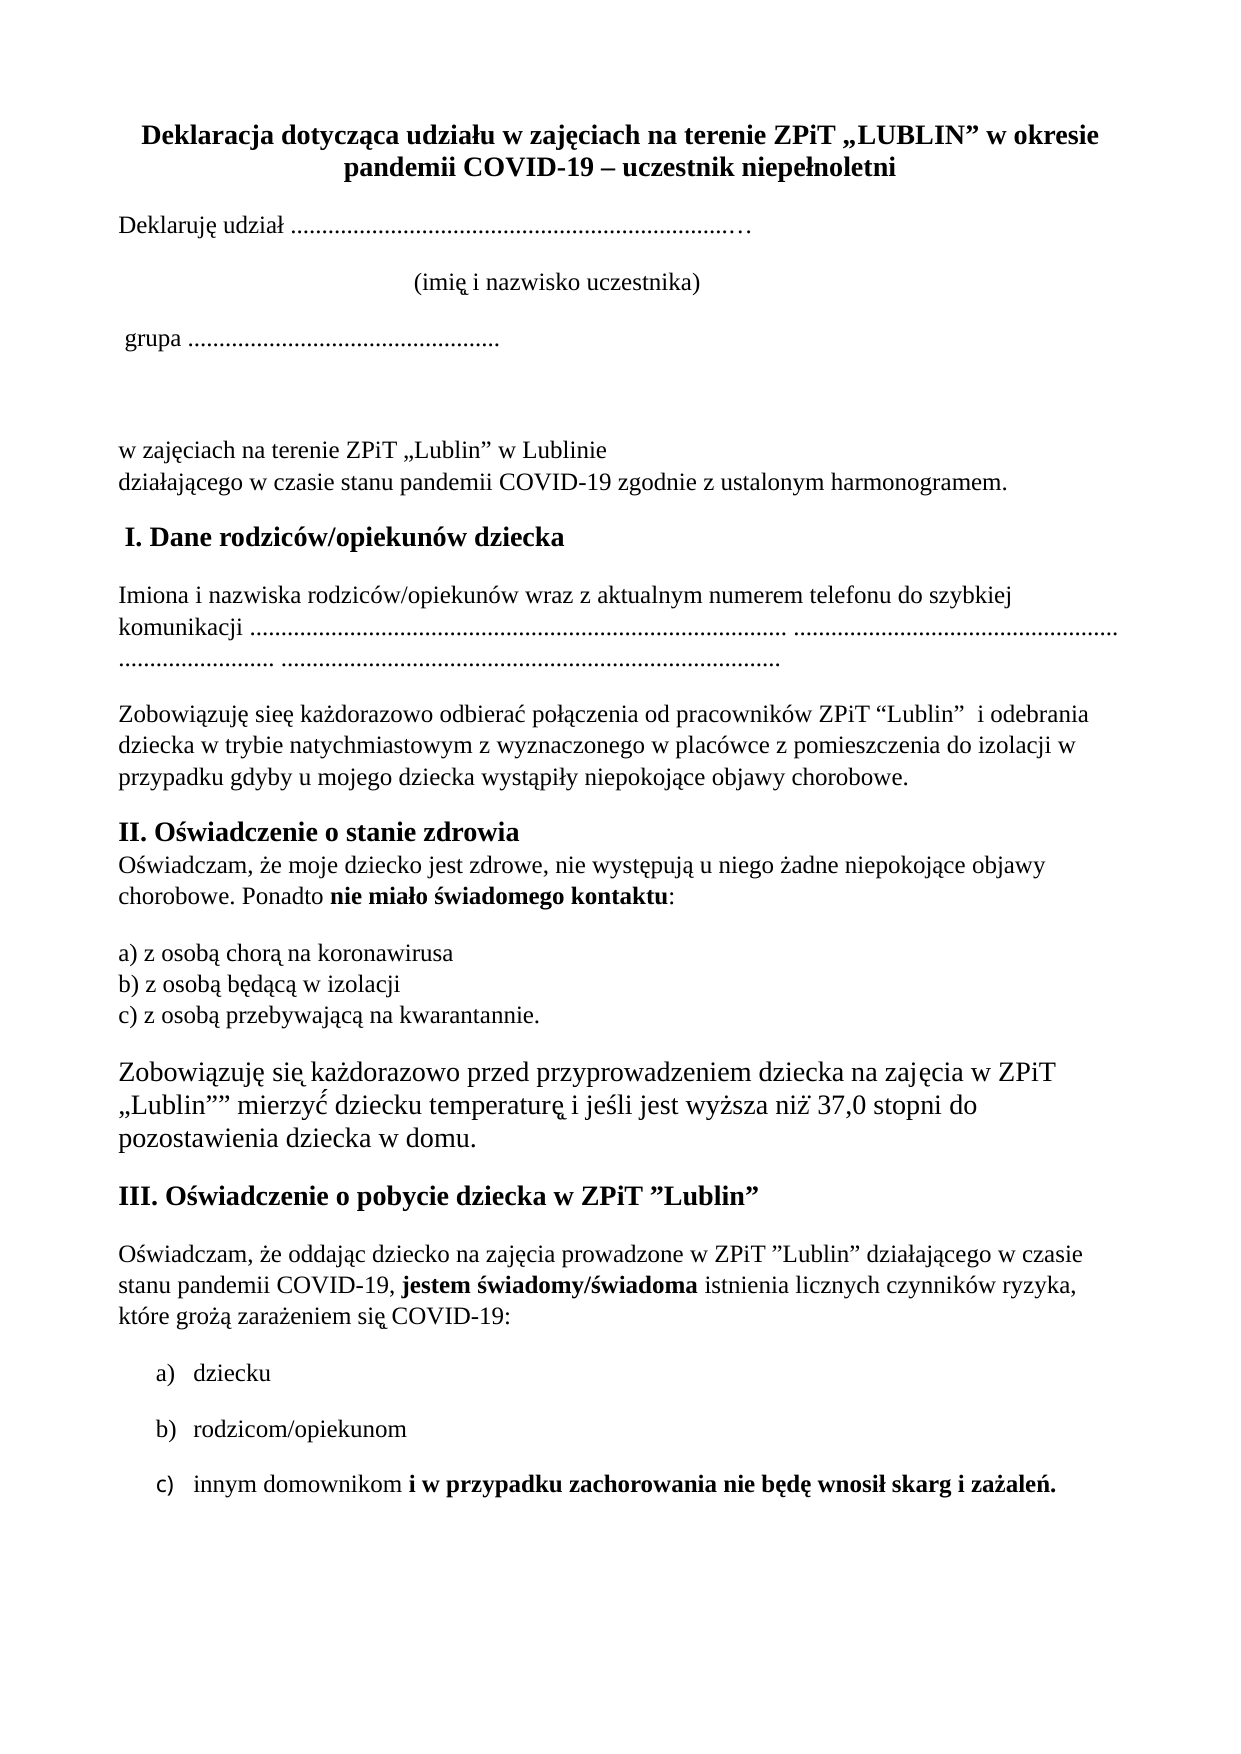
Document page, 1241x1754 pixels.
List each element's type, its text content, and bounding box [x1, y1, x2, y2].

list innym domownikom i w przypadku zachorowania nie będę wnosił skarg i zażaleń. [156, 1468, 1122, 1499]
text II. Oświadczenie o stanie zdrowia Oświadczam, że moje dziecko jest zdrowe, nie występują u niego żadne niepokojące objawy chorobowe. Ponadto nie miało świadomego kontaktu: [118, 815, 1122, 910]
text Zobowiązuję się każdorazowo przed przyprowadzeniem dziecka na zajęcia w ZPiT „Lublin”” mierzyć́ dziecku temperaturę̨ i jeśli jest wyższa niż̇ 37,0 stopni do pozostawienia dziecka w domu. [118, 1054, 1122, 1154]
text a) z osobą chorą na koronawirusa b) z osobą będącą w izolacji c) z osobą przebywającą na kwarantannie. [118, 935, 1122, 1029]
text Deklaruję udział ......................................................................… [118, 208, 1122, 239]
text Imiona i nazwiska rodziców/opiekunów wraz z aktualnym numerem telefonu do szybkiej komunikacji ...................................................................................... ............................................................................. ................................................................................ [118, 578, 1122, 672]
text Zobowiązuję sieę każdorazowo odbierać połączenia od pracowników ZPiT “Lublin” i odebrania dziecka w trybie natychmiastowym z wyznaczonego w placówce z pomieszczenia do izolacji w przypadku gdyby u mojego dziecka wystąpiły niepokojące objawy chorobowe. [118, 697, 1122, 790]
text Oświadczam, że oddając dziecko na zajęcia prowadzone w ZPiT ”Lublin” działającego w czasie stanu pandemii COVID-19, jestem świadomy/świadoma istnienia licznych czynników ryzyka, które grożą zarażeniem się̨ COVID-19: [118, 1236, 1122, 1330]
text Deklaracja dotycząca udziału w zajęciach na terenie ZPiT „LUBLIN” w okresie pandemii COVID-19 – uczestnik niepełnoletni [118, 118, 1122, 183]
text (imię̨ i nazwisko uczestnika) [118, 264, 1122, 295]
text grupa .................................................. [118, 320, 1122, 352]
list dziecku [156, 1355, 1122, 1386]
text I. Dane rodziców/opiekunów dziecka [118, 520, 1122, 553]
text w zajęciach na terenie ZPiT „Lublin” w Lublinie działającego w czasie stanu pandemii COVID-19 zgodnie z ustalonym harmonogramem. [118, 433, 1122, 495]
text III. Oświadczenie o pobycie dziecka w ZPiT ”Lublin” [118, 1179, 1122, 1211]
list rodzicom/opiekunom [156, 1411, 1122, 1443]
